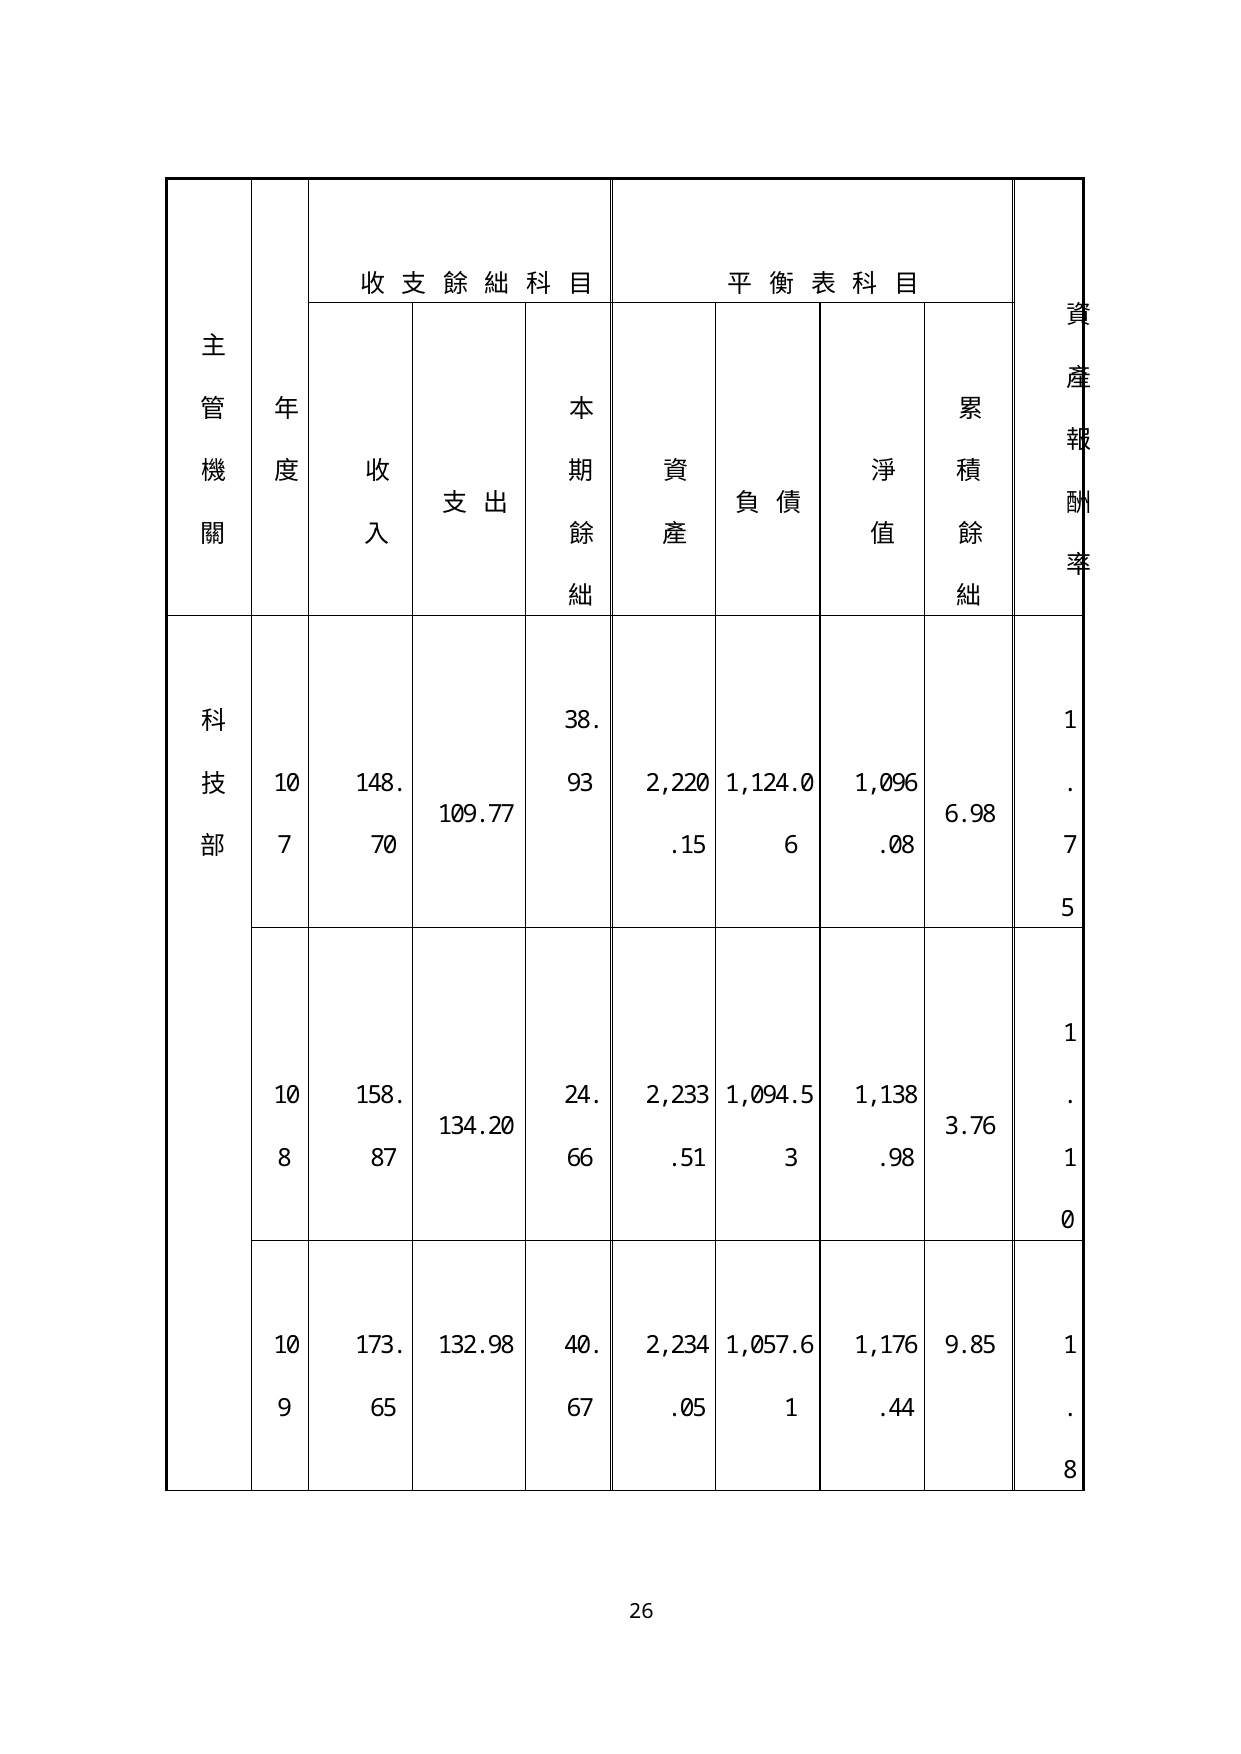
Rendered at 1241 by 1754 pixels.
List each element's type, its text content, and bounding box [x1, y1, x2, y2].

table_cell 2,234.05 [613, 1241, 715, 1490]
table_cell 134.20 [413, 928, 525, 1240]
table_cell 109.77 [413, 616, 525, 927]
table_header 資產報酬率 [1015, 180, 1082, 615]
table_cell 收入 [309, 303, 412, 615]
table_cell 1,094.53 [716, 928, 819, 1240]
table_cell 9.85 [925, 1241, 1012, 1490]
table_cell 負債 [716, 303, 819, 615]
table_cell 1,057.61 [716, 1241, 819, 1490]
table_header 平衡表科目 [613, 180, 1012, 302]
table_cell 累積 餘絀 [925, 303, 1012, 615]
table_cell 1.75 [1015, 616, 1082, 927]
table_cell 1.10 [1015, 928, 1082, 1240]
table_cell 107 [252, 616, 308, 927]
table_header 主管 機關 [168, 180, 251, 615]
table_cell 本期 餘絀 [526, 303, 610, 615]
table_cell 2,220.15 [613, 616, 715, 927]
table_cell 1,096.08 [821, 616, 924, 927]
table_cell 1,124.06 [716, 616, 819, 927]
table_cell 科技部 [168, 616, 251, 1490]
table_cell 38.93 [526, 616, 610, 927]
table_cell 6.98 [925, 616, 1012, 927]
table_cell 2,233.51 [613, 928, 715, 1240]
table_cell 158.87 [309, 928, 412, 1240]
table_cell 1,138.98 [821, 928, 924, 1240]
table_cell 109 [252, 1241, 308, 1490]
table_cell 1.8 [1015, 1241, 1082, 1490]
table_cell 資產 [613, 303, 715, 615]
table_cell 支出 [413, 303, 525, 615]
table_cell 148.70 [309, 616, 412, 927]
table_cell 132.98 [413, 1241, 525, 1490]
table_cell 1,176.44 [821, 1241, 924, 1490]
table_cell 173.65 [309, 1241, 412, 1490]
table_cell 40.67 [526, 1241, 610, 1490]
table_header 年度 [252, 180, 308, 615]
table_cell 淨值 [821, 303, 924, 615]
table_cell 24.66 [526, 928, 610, 1240]
table_header 收支餘絀科目 [309, 180, 610, 302]
table_cell 108 [252, 928, 308, 1240]
table_cell 3.76 [925, 928, 1012, 1240]
